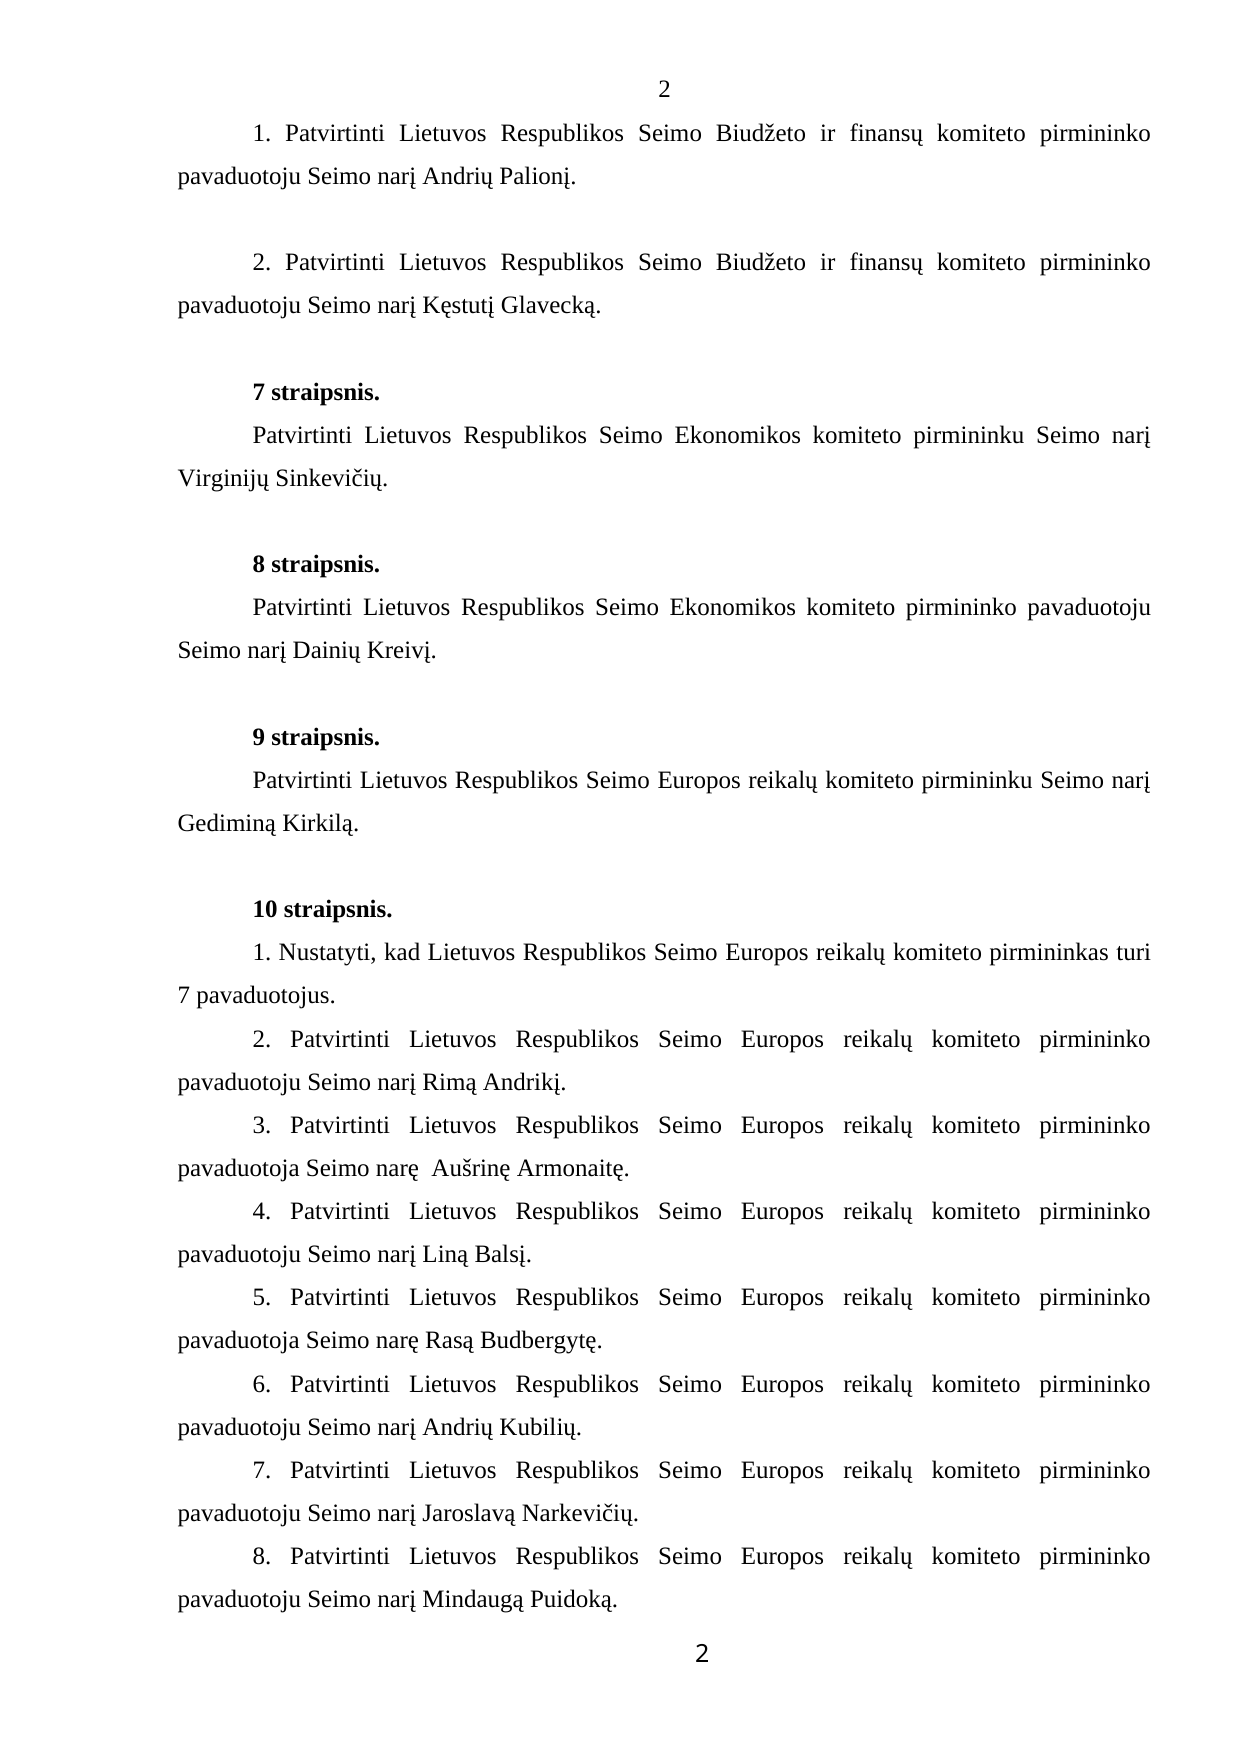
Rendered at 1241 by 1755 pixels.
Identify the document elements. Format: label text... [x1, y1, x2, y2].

text 7. Patvirtinti Lietuvos Respublikos Seimo Europos reikalų komiteto pirmininko pavaduotoju Seimo narį Jaroslavą Narkevičių. [177, 1455, 1152, 1527]
text 8 straipsnis. [177, 549, 1152, 578]
text 8. Patvirtinti Lietuvos Respublikos Seimo Europos reikalų komiteto pirmininko pavaduotoju Seimo narį Mindaugą Puidoką. [177, 1541, 1152, 1613]
text 4. Patvirtinti Lietuvos Respublikos Seimo Europos reikalų komiteto pirmininko pavaduotoju Seimo narį Liną Balsį. [177, 1196, 1152, 1268]
text 2. Patvirtinti Lietuvos Respublikos Seimo Europos reikalų komiteto pirmininko pavaduotoju Seimo narį Rimą Andrikį. [177, 1024, 1152, 1096]
text 3. Patvirtinti Lietuvos Respublikos Seimo Europos reikalų komiteto pirmininko pavaduotoja Seimo narę Aušrinę Armonaitę. [177, 1110, 1152, 1182]
text Patvirtinti Lietuvos Respublikos Seimo Europos reikalų komiteto pirmininku Seimo narį Gediminą Kirkilą. [177, 765, 1152, 837]
text 5. Patvirtinti Lietuvos Respublikos Seimo Europos reikalų komiteto pirmininko pavaduotoja Seimo narę Rasą Budbergytę. [177, 1282, 1152, 1354]
text 1. Patvirtinti Lietuvos Respublikos Seimo Biudžeto ir finansų komiteto pirmininko pavaduotoju Seimo narį Andrių Palionį. [177, 118, 1152, 190]
text 7 straipsnis. [177, 377, 1152, 406]
text 2. Patvirtinti Lietuvos Respublikos Seimo Biudžeto ir finansų komiteto pirmininko pavaduotoju Seimo narį Kęstutį Glavecką. [177, 247, 1152, 319]
text 1. Nustatyti, kad Lietuvos Respublikos Seimo Europos reikalų komiteto pirmininkas turi 7 pavaduotojus. [177, 937, 1152, 1009]
text 6. Patvirtinti Lietuvos Respublikos Seimo Europos reikalų komiteto pirmininko pavaduotoju Seimo narį Andrių Kubilių. [177, 1369, 1152, 1441]
text Patvirtinti Lietuvos Respublikos Seimo Ekonomikos komiteto pirmininku Seimo narį Virginijų Sinkevičių. [177, 420, 1152, 492]
text Patvirtinti Lietuvos Respublikos Seimo Ekonomikos komiteto pirmininko pavaduotoju Seimo narį Dainių Kreivį. [177, 592, 1152, 664]
text 9 straipsnis. [177, 722, 1152, 751]
text 10 straipsnis. [177, 894, 1152, 923]
